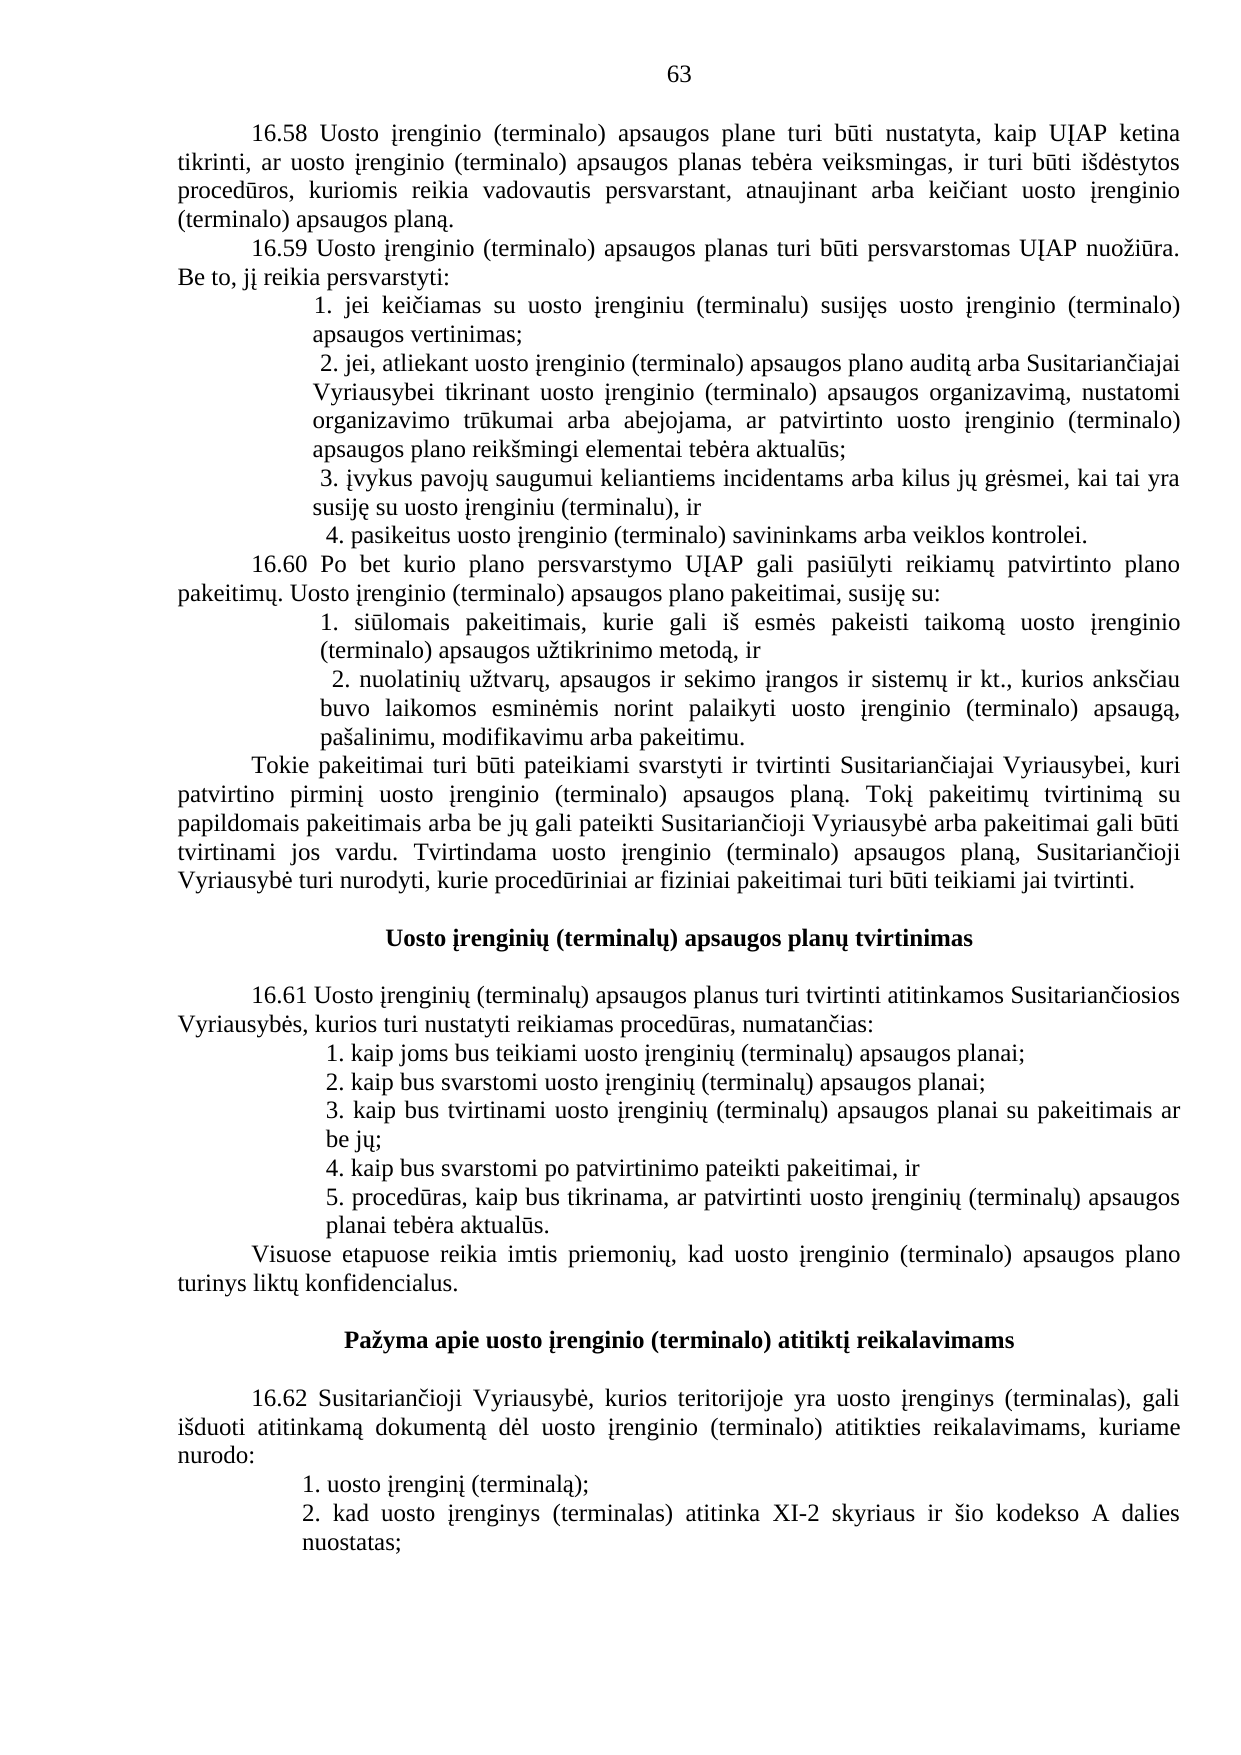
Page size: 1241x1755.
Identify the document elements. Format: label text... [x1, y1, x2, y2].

text 1. uosto įrenginį (terminalą); [278, 1469, 1181, 1498]
text 4. pasikeitus uosto įrenginio (terminalo) savininkams arba veiklos kontrolei. [278, 521, 1181, 549]
text 3. kaip bus tvirtinami uosto įrenginių (terminalų) apsaugos planai su pakeitimais ar be jų; [326, 1096, 1181, 1153]
text 16.58 Uosto įrenginio (terminalo) apsaugos plane turi būti nustatyta, kaip UĮAP ketina tikrinti, ar uosto įrenginio (terminalo) apsaugos planas tebėra veiksmingas, ir turi būti išdėstytos procedūros, kuriomis reikia vadovautis persvarstant, atnaujinant arba keičiant uosto įrenginio (terminalo) apsaugos planą. [177, 118, 1181, 233]
text 16.62 Susitariančioji Vyriausybė, kurios teritorijoje yra uosto įrenginys (terminalas), gali išduoti atitinkamą dokumentą dėl uosto įrenginio (terminalo) atitikties reikalavimams, kuriame nurodo: [177, 1383, 1181, 1469]
text 2. kad uosto įrenginys (terminalas) atitinka XI-2 skyriaus ir šio kodekso A dalies nuostatas; [302, 1498, 1181, 1556]
text 16.59 Uosto įrenginio (terminalo) apsaugos planas turi būti persvarstomas UĮAP nuožiūra. Be to, jį reikia persvarstyti: [177, 233, 1181, 291]
text 16.61 Uosto įrenginių (terminalų) apsaugos planus turi tvirtinti atitinkamos Susitariančiosios Vyriausybės, kurios turi nustatyti reikiamas procedūras, numatančias: [177, 981, 1181, 1038]
text 1. kaip joms bus teikiami uosto įrenginių (terminalų) apsaugos planai; [278, 1038, 1181, 1067]
text Uosto įrenginių (terminalų) apsaugos planų tvirtinimas [177, 923, 1181, 952]
text 2. nuolatinių užtvarų, apsaugos ir sekimo įrangos ir sistemų ir kt., kurios anksčiau buvo laikomos esminėmis norint palaikyti uosto įrenginio (terminalo) apsaugą, pašalinimu, modifikavimu arba pakeitimu. [320, 664, 1181, 751]
text 1. jei keičiamas su uosto įrenginiu (terminalu) susijęs uosto įrenginio (terminalo) apsaugos vertinimas; [312, 291, 1181, 348]
text Tokie pakeitimai turi būti pateikiami svarstyti ir tvirtinti Susitariančiajai Vyriausybei, kuri patvirtino pirminį uosto įrenginio (terminalo) apsaugos planą. Tokį pakeitimų tvirtinimą su papildomais pakeitimais arba be jų gali pateikti Susitariančioji Vyriausybė arba pakeitimai gali būti tvirtinami jos vardu. Tvirtindama uosto įrenginio (terminalo) apsaugos planą, Susitariančioji Vyriausybė turi nurodyti, kurie procedūriniai ar fiziniai pakeitimai turi būti teikiami jai tvirtinti. [177, 751, 1181, 894]
text 2. kaip bus svarstomi uosto įrenginių (terminalų) apsaugos planai; [278, 1067, 1181, 1096]
text 16.60 Po bet kurio plano persvarstymo UĮAP gali pasiūlyti reikiamų patvirtinto plano pakeitimų. Uosto įrenginio (terminalo) apsaugos plano pakeitimai, susiję su: [177, 549, 1181, 607]
text 4. kaip bus svarstomi po patvirtinimo pateikti pakeitimai, ir [283, 1153, 1181, 1182]
text Pažyma apie uosto įrenginio (terminalo) atitiktį reikalavimams [177, 1326, 1181, 1354]
text 2. jei, atliekant uosto įrenginio (terminalo) apsaugos plano auditą arba Susitariančiajai Vyriausybei tikrinant uosto įrenginio (terminalo) apsaugos organizavimą, nustatomi organizavimo trūkumai arba abejojama, ar patvirtinto uosto įrenginio (terminalo) apsaugos plano reikšmingi elementai tebėra aktualūs; [312, 348, 1181, 463]
text Visuose etapuose reikia imtis priemonių, kad uosto įrenginio (terminalo) apsaugos plano turinys liktų konfidencialus. [177, 1239, 1181, 1297]
text 3. įvykus pavojų saugumui keliantiems incidentams arba kilus jų grėsmei, kai tai yra susiję su uosto įrenginiu (terminalu), ir [312, 463, 1181, 521]
text 1. siūlomais pakeitimais, kurie gali iš esmės pakeisti taikomą uosto įrenginio (terminalo) apsaugos užtikrinimo metodą, ir [320, 607, 1181, 664]
text 5. procedūras, kaip bus tikrinama, ar patvirtinti uosto įrenginių (terminalų) apsaugos planai tebėra aktualūs. [326, 1182, 1181, 1239]
